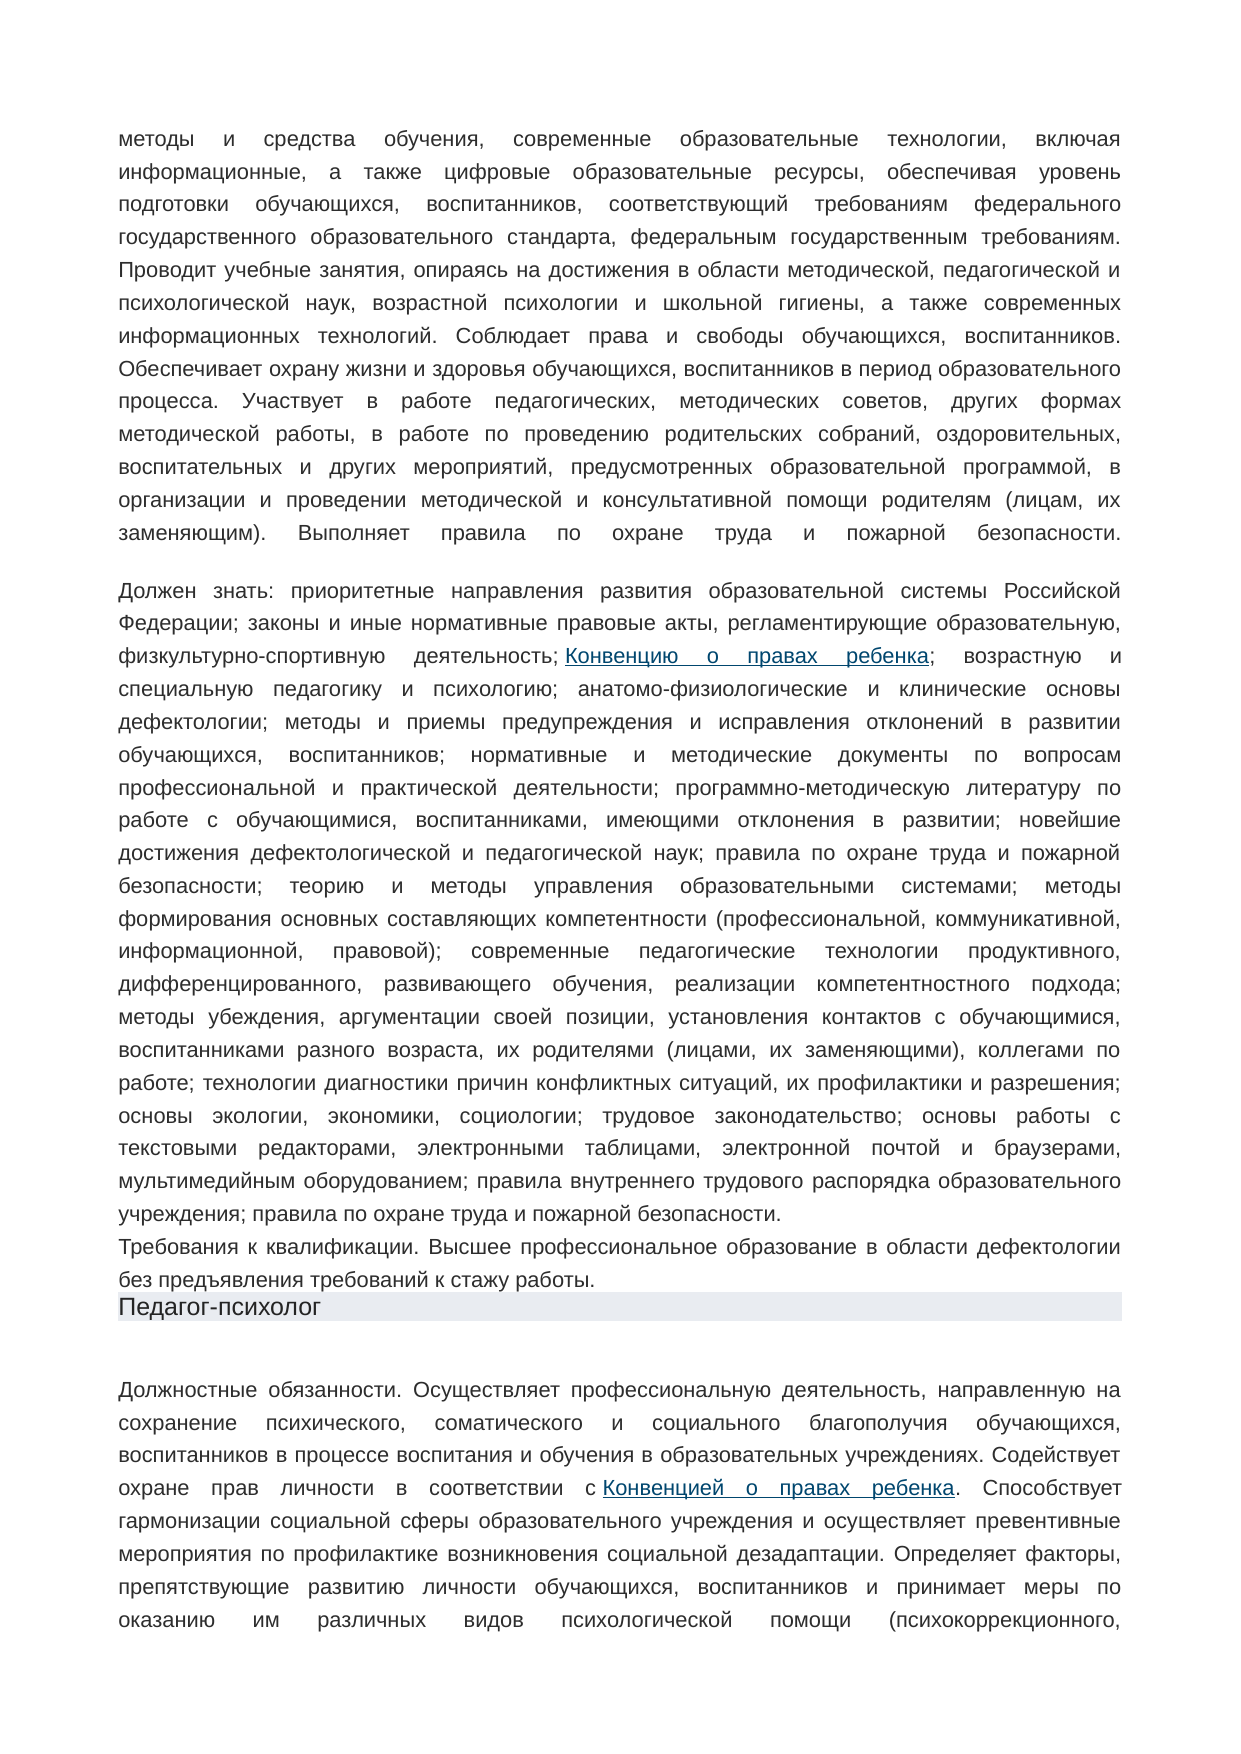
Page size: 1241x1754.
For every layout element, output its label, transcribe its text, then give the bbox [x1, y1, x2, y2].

text Требования к квалификации. Высшее профессиональное образование в области дефектологии без предъявления требований к стажу работы. [118, 1226, 1122, 1292]
text методы и средства обучения, современные образовательные технологии, включая информационные, а также цифровые образовательные ресурсы, обеспечивая уровень подготовки обучающихся, воспитанников, соответствующий требованиям федерального государственного образовательного стандарта, федеральным государственным требованиям. Проводит учебные занятия, опираясь на достижения в области методической, педагогической и психологической наук, возрастной психологии и школьной гигиены, а также современных информационных технологий. Соблюдает права и свободы обучающихся, воспитанников. Обеспечивает охрану жизни и здоровья обучающихся, воспитанников в период образовательного процесса. Участвует в работе педагогических, методических советов, других формах методической работы, в работе по проведению родительских собраний, оздоровительных, воспитательных и других мероприятий, предусмотренных образовательной программой, в организации и проведении методической и консультативной помощи родителям (лицам, их заменяющим). Выполняет правила по охране труда и пожарной безопасности. Должен знать: приоритетные направления развития образовательной системы Российской Федерации; законы и иные нормативные правовые акты, регламентирующие образовательную, физкультурно-спортивную деятельность; Конвенцию о правах ребенка; возрастную и специальную педагогику и психологию; анатомо-физиологические и клинические основы дефектологии; методы и приемы предупреждения и исправления отклонений в развитии обучающихся, воспитанников; нормативные и методические документы по вопросам профессиональной и практической деятельности; программно-методическую литературу по работе с обучающимися, воспитанниками, имеющими отклонения в развитии; новейшие достижения дефектологической и педагогической наук; правила по охране труда и пожарной безопасности; теорию и методы управления образовательными системами; методы формирования основных составляющих компетентности (профессиональной, коммуникативной, информационной, правовой); современные педагогические технологии продуктивного, дифференцированного, развивающего обучения, реализации компетентностного подхода; методы убеждения, аргументации своей позиции, установления контактов с обучающимися, воспитанниками разного возраста, их родителями (лицами, их заменяющими), коллегами по работе; технологии диагностики причин конфликтных ситуаций, их профилактики и разрешения; основы экологии, экономики, социологии; трудовое законодательство; основы работы с текстовыми редакторами, электронными таблицами, электронной почтой и браузерами, мультимедийным оборудованием; правила внутреннего трудового распорядка образовательного учреждения; правила по охране труда и пожарной безопасности. [118, 118, 1122, 1226]
subtitle Педагог-психолог [118, 1292, 1122, 1321]
text Должностные обязанности. Осуществляет профессиональную деятельность, направленную на сохранение психического, соматического и социального благополучия обучающихся, воспитанников в процессе воспитания и обучения в образовательных учреждениях. Содействует охране прав личности в соответствии с Конвенцией о правах ребенка. Способствует гармонизации социальной сферы образовательного учреждения и осуществляет превентивные мероприятия по профилактике возникновения социальной дезадаптации. Определяет факторы, препятствующие развитию личности обучающихся, воспитанников и принимает меры по оказанию им различных видов психологической помощи (психокоррекционного, [118, 1344, 1122, 1632]
